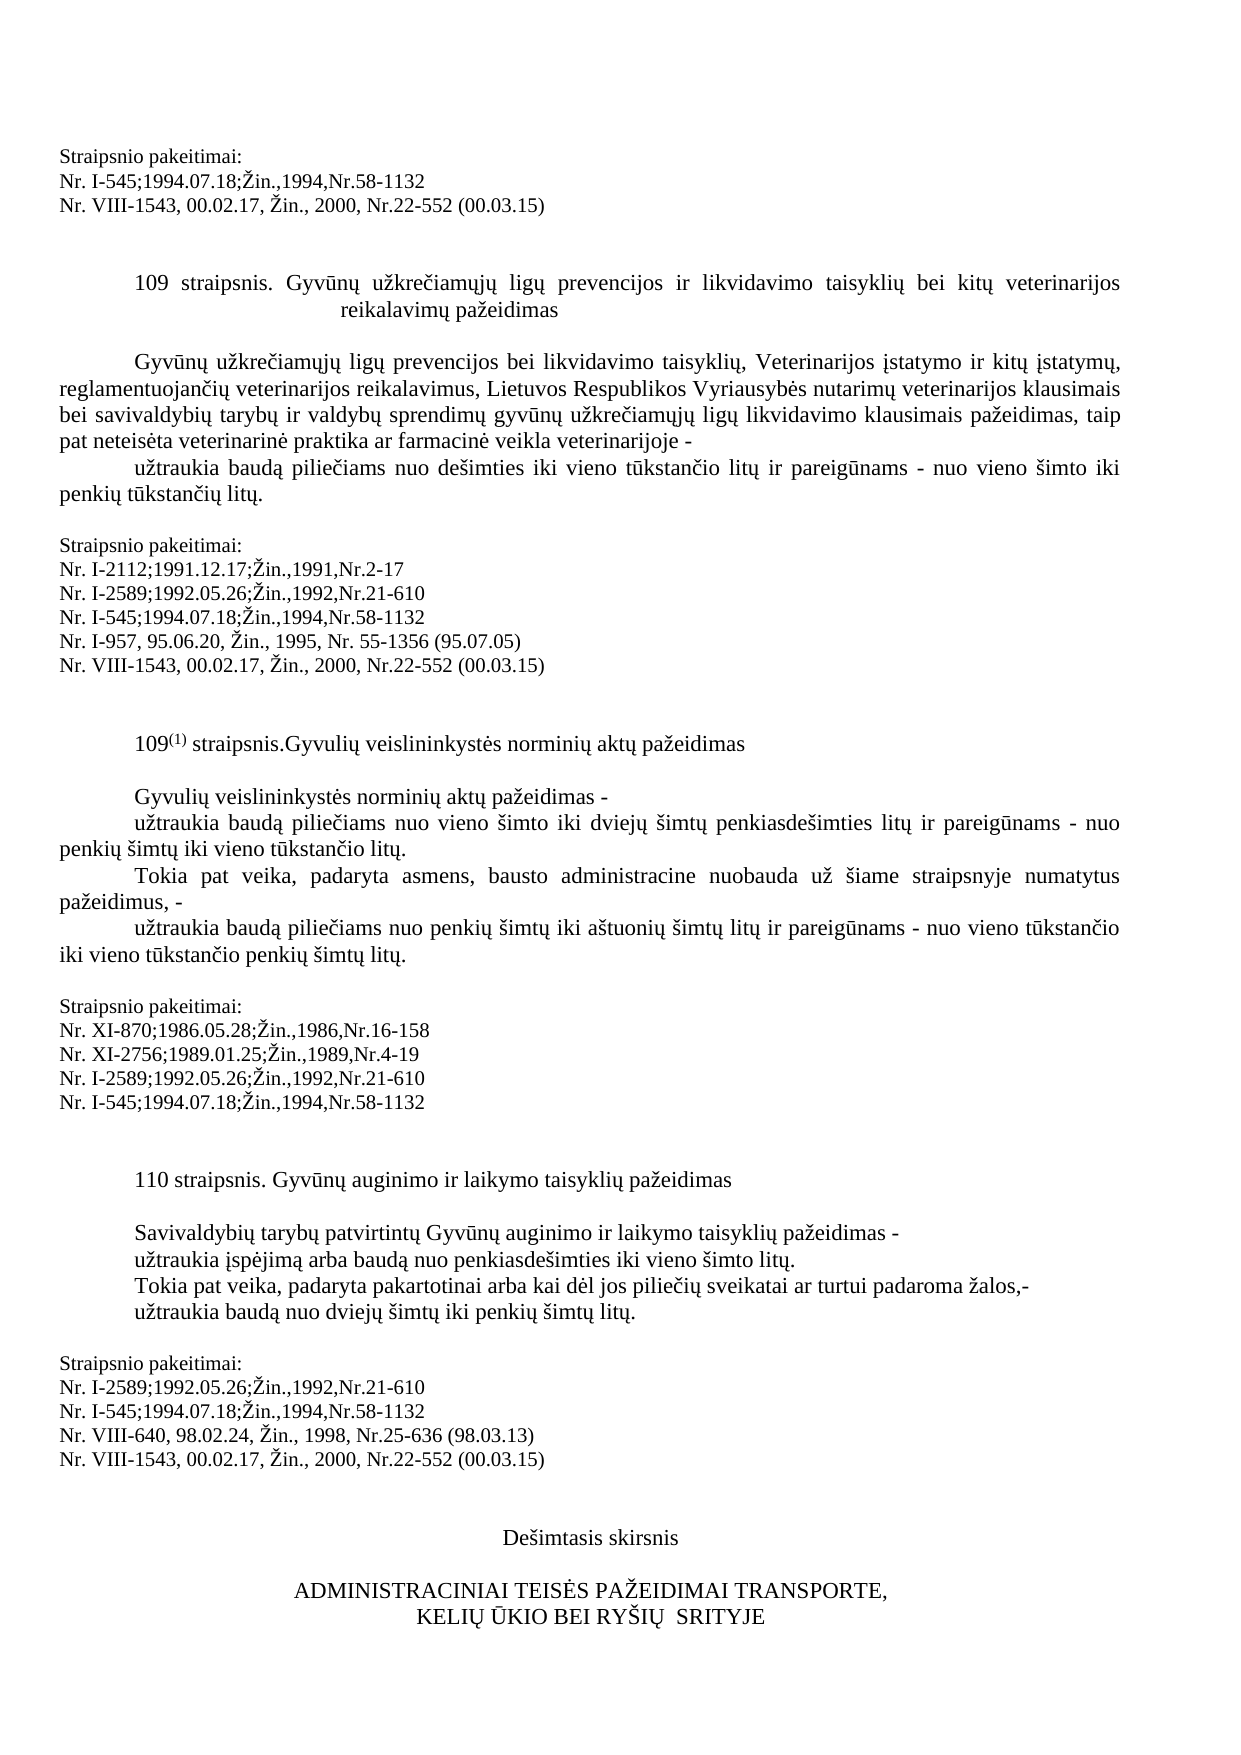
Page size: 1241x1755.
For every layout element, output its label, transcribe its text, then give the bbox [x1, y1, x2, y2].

text Tokia pat veika, padaryta pakartotinai arba kai dėl jos piliečių sveikatai ar turtui padaroma žalos,- [59, 1272, 1122, 1298]
text Nr. VIII-1543, 00.02.17, Žin., 2000, Nr.22-552 (00.03.15) [59, 193, 1122, 217]
text Nr. VIII-640, 98.02.24, Žin., 1998, Nr.25-636 (98.03.13) [59, 1423, 1122, 1447]
text Nr. I-2589;1992.05.26;Žin.,1992,Nr.21-610 [59, 1066, 1122, 1090]
text užtraukia baudą piliečiams nuo dešimties iki vieno tūkstančio litų ir pareigūnams - nuo vieno šimto iki penkių tūkstančių litų. [59, 454, 1122, 507]
text užtraukia baudą piliečiams nuo vieno šimto iki dviejų šimtų penkiasdešimties litų ir pareigūnams - nuo penkių šimtų iki vieno tūkstančio litų. [59, 809, 1122, 862]
text Nr. I-2589;1992.05.26;Žin.,1992,Nr.21-610 [59, 1375, 1122, 1399]
text Straipsnio pakeitimai: [59, 144, 1122, 168]
text užtraukia įspėjimą arba baudą nuo penkiasdešimties iki vieno šimto litų. [59, 1246, 1122, 1272]
text Straipsnio pakeitimai: [59, 993, 1122, 1018]
text Savivaldybių tarybų patvirtintų Gyvūnų auginimo ir laikymo taisyklių pažeidimas - [59, 1219, 1122, 1246]
text Gyvūnų užkrečiamųjų ligų prevencijos bei likvidavimo taisyklių, Veterinarijos įstatymo ir kitų įstatymų, reglamentuojančių veterinarijos reikalavimus, Lietuvos Respublikos Vyriausybės nutarimų veterinarijos klausimais bei savivaldybių tarybų ir valdybų sprendimų gyvūnų užkrečiamųjų ligų likvidavimo klausimais pažeidimas, taip pat neteisėta veterinarinė praktika ar farmacinė veikla veterinarijoje - [59, 348, 1122, 454]
text Nr. I-2589;1992.05.26;Žin.,1992,Nr.21-610 [59, 581, 1122, 605]
text Nr. I-545;1994.07.18;Žin.,1994,Nr.58-1132 [59, 1090, 1122, 1114]
text 109 straipsnis. Gyvūnų užkrečiamųjų ligų prevencijos ir likvidavimo taisyklių bei kitų veterinarijos reikalavimų pažeidimas [134, 269, 1122, 322]
text Nr. I-957, 95.06.20, Žin., 1995, Nr. 55-1356 (95.07.05) [59, 629, 1122, 653]
text Nr. VIII-1543, 00.02.17, Žin., 2000, Nr.22-552 (00.03.15) [59, 653, 1122, 677]
text Nr. VIII-1543, 00.02.17, Žin., 2000, Nr.22-552 (00.03.15) [59, 1447, 1122, 1471]
text KELIŲ ŪKIO BEI RYŠIŲ SRITYJE [59, 1603, 1122, 1629]
text Nr. I-545;1994.07.18;Žin.,1994,Nr.58-1132 [59, 168, 1122, 193]
text Dešimtasis skirsnis [59, 1524, 1122, 1550]
text Nr. XI-870;1986.05.28;Žin.,1986,Nr.16-158 [59, 1018, 1122, 1042]
text Nr. I-545;1994.07.18;Žin.,1994,Nr.58-1132 [59, 1399, 1122, 1423]
text Tokia pat veika, padaryta asmens, bausto administracine nuobauda už šiame straipsnyje numatytus pažeidimus, - [59, 862, 1122, 914]
text ADMINISTRACINIAI TEISĖS PAŽEIDIMAI TRANSPORTE, [59, 1577, 1122, 1603]
text 109(1) straipsnis.Gyvulių veislininkystės norminių aktų pažeidimas [59, 730, 1122, 756]
text 110 straipsnis. Gyvūnų auginimo ir laikymo taisyklių pažeidimas [59, 1167, 1122, 1193]
text Gyvulių veislininkystės norminių aktų pažeidimas - [59, 783, 1122, 809]
text užtraukia baudą nuo dviejų šimtų iki penkių šimtų litų. [59, 1298, 1122, 1325]
text Nr. XI-2756;1989.01.25;Žin.,1989,Nr.4-19 [59, 1042, 1122, 1066]
text Straipsnio pakeitimai: [59, 533, 1122, 557]
text Straipsnio pakeitimai: [59, 1351, 1122, 1375]
text užtraukia baudą piliečiams nuo penkių šimtų iki aštuonių šimtų litų ir pareigūnams - nuo vieno tūkstančio iki vieno tūkstančio penkių šimtų litų. [59, 914, 1122, 967]
text Nr. I-2112;1991.12.17;Žin.,1991,Nr.2-17 [59, 557, 1122, 581]
text Nr. I-545;1994.07.18;Žin.,1994,Nr.58-1132 [59, 605, 1122, 629]
